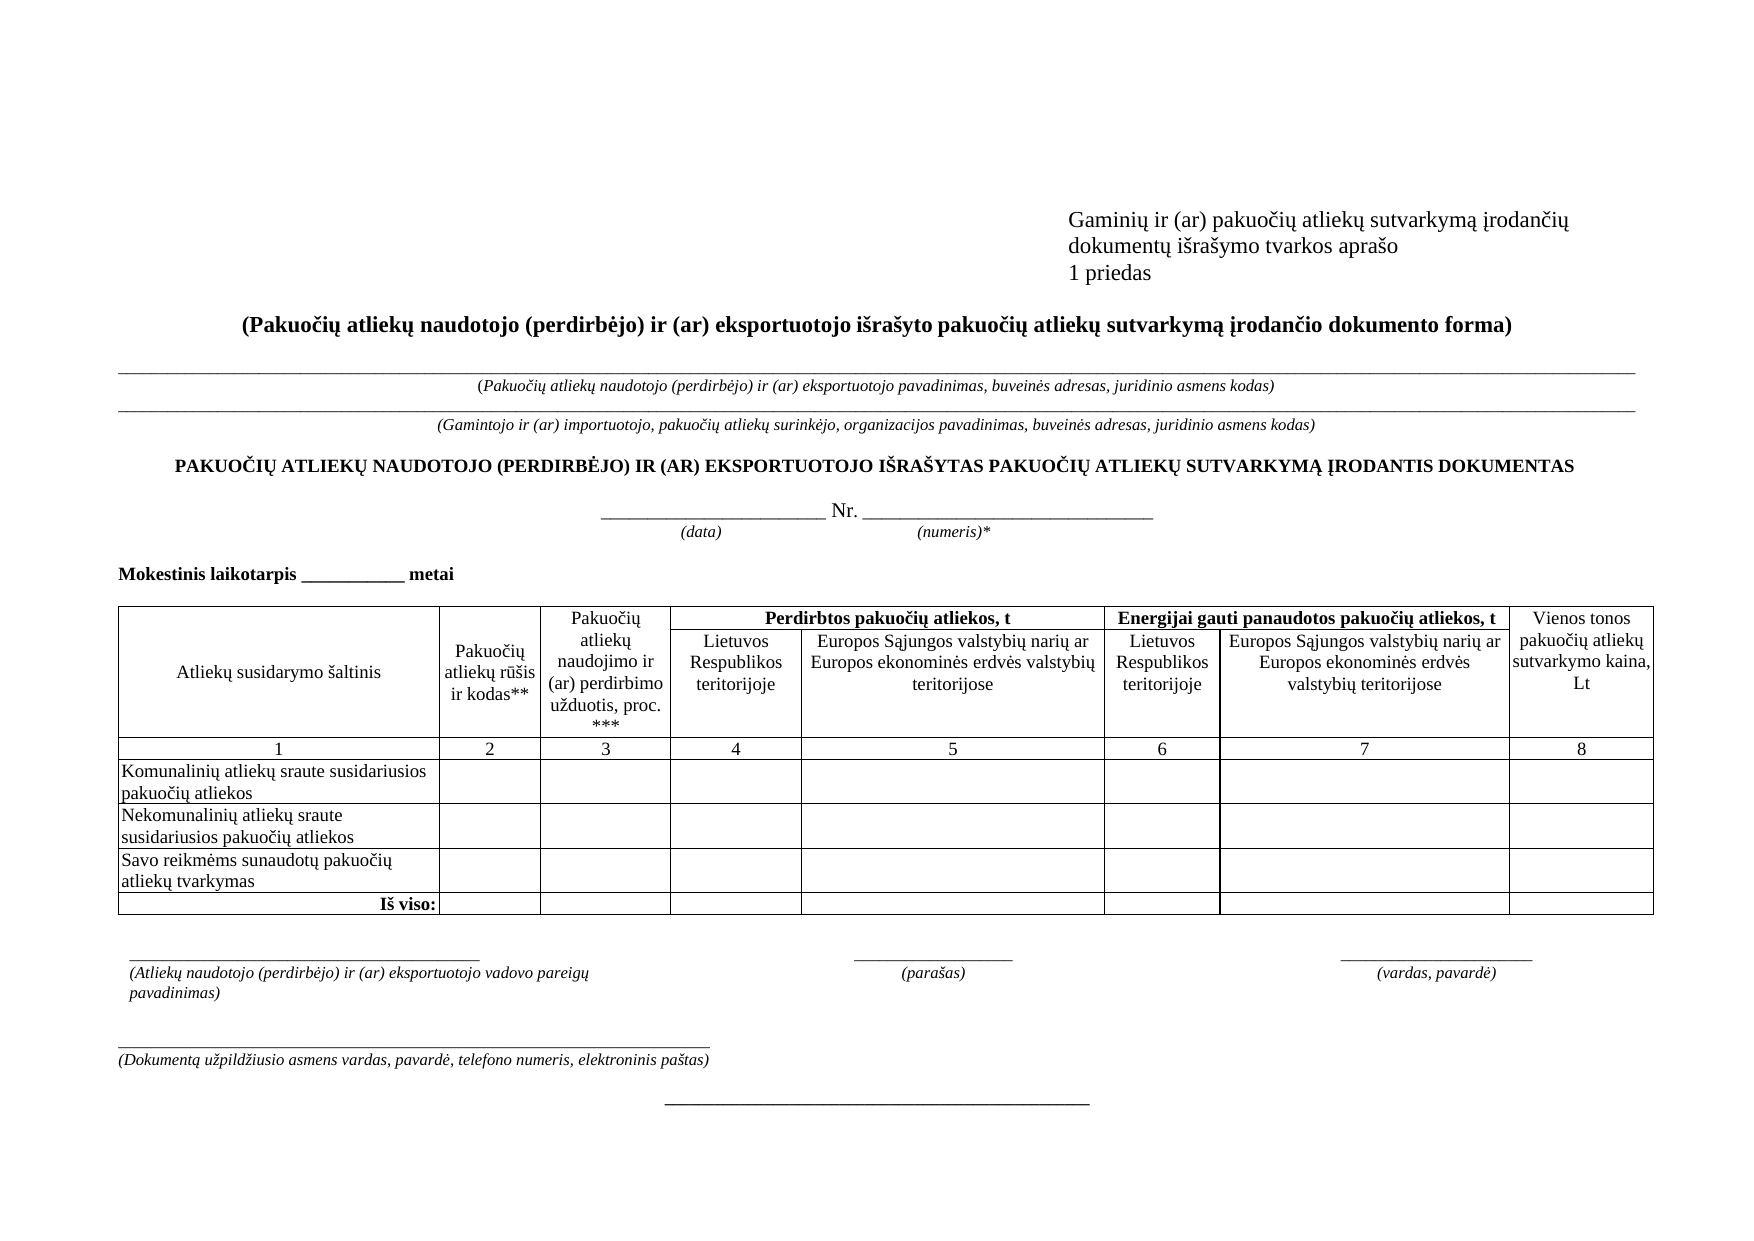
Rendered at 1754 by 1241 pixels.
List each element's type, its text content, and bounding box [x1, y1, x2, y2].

table_header Perdirbtos pakuočių atliekos, t [671, 607, 1104, 629]
text _ [118, 395, 1636, 414]
text ___________________________________________________ [118, 1088, 1636, 1107]
table_cell [1510, 760, 1653, 803]
table_cell 3 [541, 738, 670, 759]
table_cell [541, 893, 670, 914]
table_cell [1221, 804, 1509, 847]
table_header _______________________ (vardas, pavardė) [1221, 944, 1654, 1002]
table_cell Europos Sąjungos valstybių narių ar Europos ekonominės erdvės valstybių teritorijose [802, 630, 1104, 737]
table_cell Europos Sąjungos valstybių narių ar Europos ekonominės erdvės valstybių teritorijose [1221, 630, 1509, 737]
table_cell [802, 849, 1104, 892]
table_cell [1221, 849, 1509, 892]
table_cell 2 [440, 738, 540, 759]
text Mokestinis laikotarpis ___________ metai [118, 563, 1636, 584]
table_header [1079, 944, 1221, 1002]
table_cell [1510, 804, 1653, 847]
text (Gamintojo ir (ar) importuotojo, pakuočių atliekų surinkėjo, organizacijos pavadinimas, buveinės adresas, juridinio asmens kodas) [118, 414, 1636, 433]
table_cell [541, 804, 670, 847]
table_header Energijai gauti panaudotos pakuočių atliekos, t [1105, 607, 1509, 629]
table_cell [671, 760, 801, 803]
table_cell [440, 804, 540, 847]
table_cell Iš viso: [119, 893, 439, 914]
table_header Pakuočių atliekų naudojimo ir (ar) perdirbimo užduotis, proc. *** [541, 607, 670, 737]
table_cell [440, 760, 540, 803]
table_cell 6 [1105, 738, 1219, 759]
table_cell [802, 760, 1104, 803]
text _ [118, 357, 1636, 376]
text PAKUOČIŲ ATLIEKŲ NAUDOTOJO (PERDIRBĖJO) IR (AR) EKSPORTUOTOJO IŠRAŠYTAS PAKUOČIŲ ATLIEKŲ SUTVARKYMĄ ĮRODANTIS DOKUMENTAS [118, 455, 1636, 477]
table_cell [671, 849, 801, 892]
table_cell [440, 849, 540, 892]
table_cell 7 [1221, 738, 1509, 759]
table_cell Lietuvos Respublikos teritorijoje [1105, 630, 1219, 737]
table_header ___________________ (parašas) [789, 944, 1079, 1002]
text 1 priedas [1068, 259, 1636, 285]
text Gaminių ir (ar) pakuočių atliekų sutvarkymą įrodančių dokumentų išrašymo tvarkos aprašo [1068, 206, 1636, 259]
table_header Vienos tonos pakuočių atliekų sutvarkymo kaina, Lt [1510, 607, 1653, 737]
table_cell 5 [802, 738, 1104, 759]
table_cell [1105, 804, 1219, 847]
table_cell [1221, 893, 1509, 914]
text ________________________ Nr. _______________________________ [118, 498, 1636, 522]
text (Dokumentą užpildžiusio asmens vardas, pavardė, telefono numeris, elektroninis paštas) [118, 1049, 1636, 1069]
table_cell Komunalinių atliekų sraute susidariusios pakuočių atliekos [119, 760, 439, 803]
table_cell [1221, 760, 1509, 803]
table_header __________________________________________ (Atliekų naudotojo (perdirbėjo) ir (ar) eksportuotojo vadovo pareigų pavadinimas) [118, 944, 687, 1002]
table_header [687, 944, 789, 1002]
table_cell [671, 893, 801, 914]
table_cell Lietuvos Respublikos teritorijoje [671, 630, 801, 737]
text (Pakuočių atliekų naudotojo (perdirbėjo) ir (ar) eksportuotojo pavadinimas, buveinės adresas, juridinio asmens kodas) [118, 376, 1636, 395]
table_cell [541, 849, 670, 892]
table_cell Nekomunalinių atliekų sraute susidariusios pakuočių atliekos [119, 804, 439, 847]
text (data) (numeris)* [118, 522, 1636, 541]
table_cell [671, 804, 801, 847]
table_cell [1105, 849, 1219, 892]
table_header Pakuočių atliekų rūšis ir kodas** [440, 607, 540, 737]
table_cell 8 [1510, 738, 1653, 759]
table_header Atliekų susidarymo šaltinis [119, 607, 439, 737]
table_cell [1510, 849, 1653, 892]
text (Pakuočių atliekų naudotojo (perdirbėjo) ir (ar) eksportuotojo išrašyto pakuočių atliekų sutvarkymą įrodančio dokumento forma) [118, 311, 1636, 338]
table_cell [541, 760, 670, 803]
table_cell [802, 893, 1104, 914]
table_cell 4 [671, 738, 801, 759]
text _______________________________________________________________________ [118, 1030, 1636, 1049]
table_cell [1105, 760, 1219, 803]
table_cell [1510, 893, 1653, 914]
table_cell 1 [119, 738, 439, 759]
table_cell [1105, 893, 1219, 914]
table_cell [440, 893, 540, 914]
table_cell [802, 804, 1104, 847]
table_cell Savo reikmėms sunaudotų pakuočių atliekų tvarkymas [119, 849, 439, 892]
